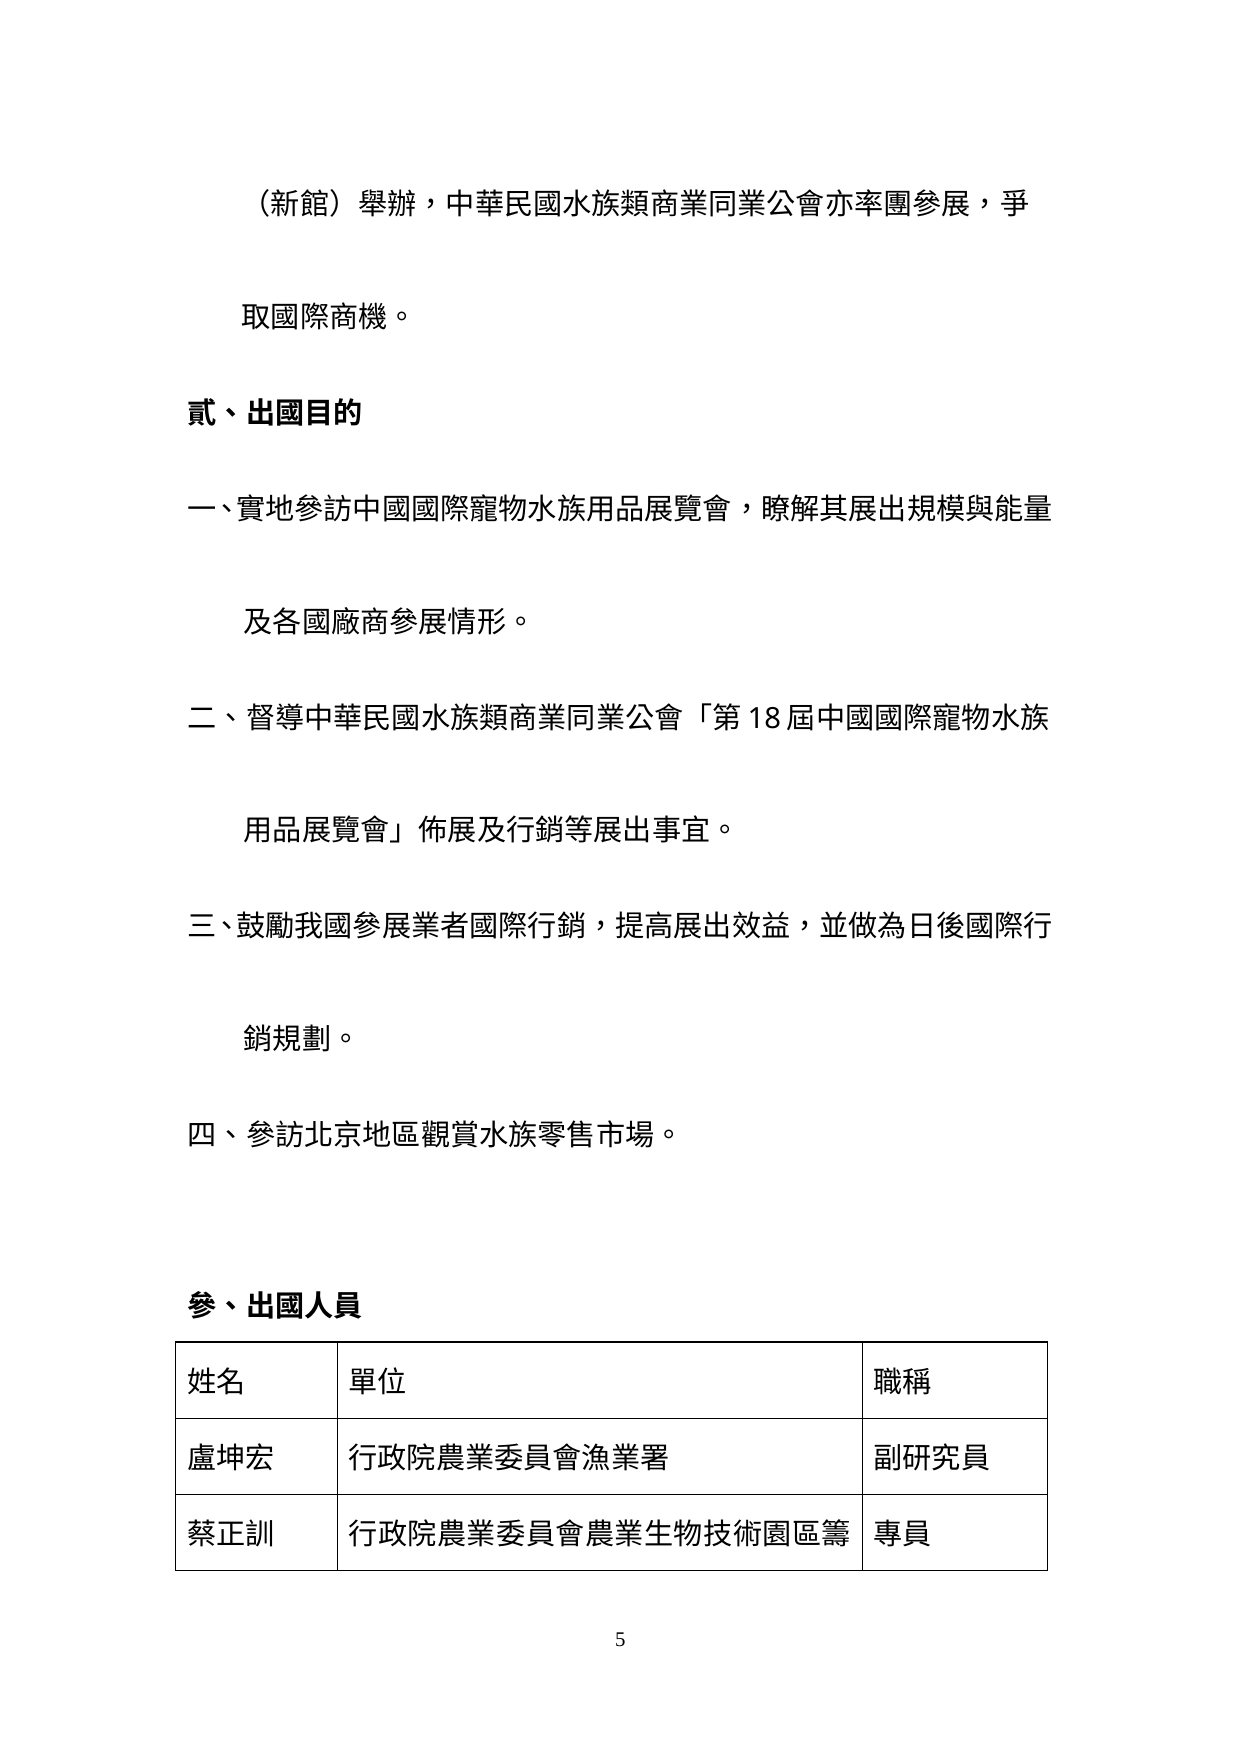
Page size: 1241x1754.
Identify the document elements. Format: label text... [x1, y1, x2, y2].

table_header 單位 [338, 1343, 862, 1417]
table_cell 副研究員 [863, 1419, 1047, 1493]
table_header 職稱 [863, 1343, 1047, 1417]
table_cell 行政院農業委員會漁業署 [338, 1419, 862, 1493]
text 三、鼓勵我國參展業者國際行銷，提高展出效益，並做為日後國際行銷規劃。 [187, 887, 1053, 1074]
table_cell 盧坤宏 [176, 1419, 337, 1493]
text 貳、出國目的 [187, 373, 1053, 448]
text （新館）舉辦，中華民國水族類商業同業公會亦率團參展，爭取國際商機。 [187, 164, 1053, 352]
text 四、參訪北京地區觀賞水族零售市場。 [187, 1095, 1053, 1170]
table_header 姓名 [176, 1343, 337, 1417]
text 參、出國人員 [187, 1266, 1053, 1341]
table_cell 行政院農業委員會農業生物技術園區籌 [338, 1495, 862, 1569]
table_cell 蔡正訓 [176, 1495, 337, 1569]
text 二、督導中華民國水族類商業同業公會「第18屆中國國際寵物水族用品展覽會」佈展及行銷等展出事宜。 [187, 678, 1053, 865]
text 一、實地參訪中國國際寵物水族用品展覽會，瞭解其展出規模與能量及各國廠商參展情形。 [187, 469, 1053, 657]
table_cell 專員 [863, 1495, 1047, 1569]
